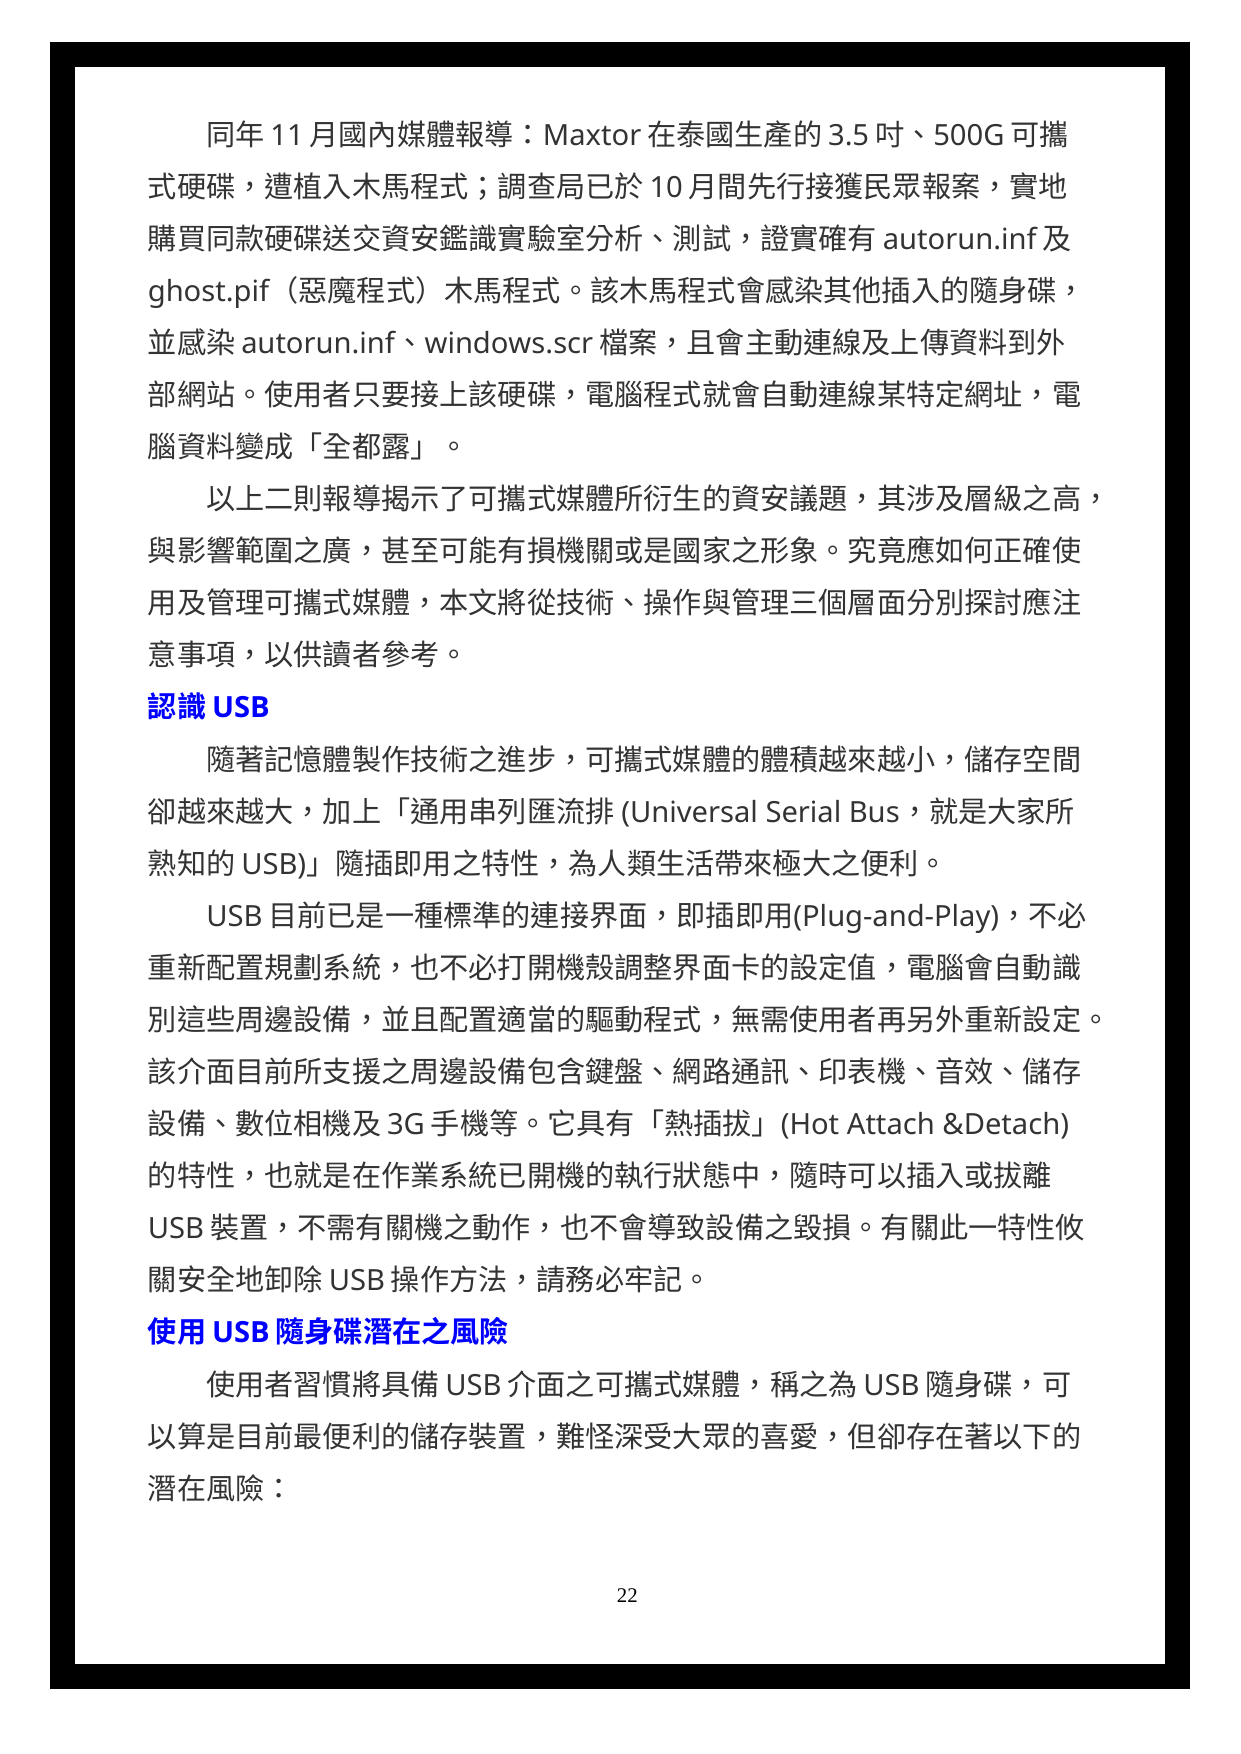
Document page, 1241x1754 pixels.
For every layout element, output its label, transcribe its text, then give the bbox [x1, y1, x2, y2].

text 同年11月國內媒體報導：Maxtor在泰國生產的3.5吋、500G可攜式硬碟，遭植入木馬程式；調查局已於10月間先行接獲民眾報案，實地購買同款硬碟送交資安鑑識實驗室分析、測試，證實確有autorun.inf及ghost.pif（惡魔程式）木馬程式。該木馬程式會感染其他插入的隨身碟，並感染autorun.inf、windows.scr檔案，且會主動連線及上傳資料到外部網站。使用者只要接上該硬碟，電腦程式就會自動連線某特定網址，電腦資料變成「全都露」。 [148, 103, 1092, 468]
text 以上二則報導揭示了可攜式媒體所衍生的資安議題，其涉及層級之高，與影響範圍之廣，甚至可能有損機關或是國家之形象。究竟應如何正確使用及管理可攜式媒體，本文將從技術、操作與管理三個層面分別探討應注意事項，以供讀者參考。 [148, 468, 1092, 676]
text 使用USB隨身碟潛在之風險 [148, 1301, 1092, 1353]
text USB目前已是一種標準的連接界面，即插即用(Plug-and-Play)，不必重新配置規劃系統，也不必打開機殼調整界面卡的設定值，電腦會自動識別這些周邊設備，並且配置適當的驅動程式，無需使用者再另外重新設定。該介面目前所支援之周邊設備包含鍵盤、網路通訊、印表機、音效、儲存設備、數位相機及3G手機等。它具有「熱插拔」(Hot Attach &Detach)的特性，也就是在作業系統已開機的執行狀態中，隨時可以插入或拔離USB裝置，不需有關機之動作，也不會導致設備之毀損。有關此一特性攸關安全地卸除USB操作方法，請務必牢記。 [148, 884, 1092, 1301]
text 認識USB [148, 676, 1092, 728]
text 隨著記憶體製作技術之進步，可攜式媒體的體積越來越小，儲存空間卻越來越大，加上「通用串列匯流排 (Universal Serial Bus，就是大家所熟知的USB)」隨插即用之特性，為人類生活帶來極大之便利。 [148, 728, 1092, 884]
text 使用者習慣將具備USB介面之可攜式媒體，稱之為USB隨身碟，可以算是目前最便利的儲存裝置，難怪深受大眾的喜愛，但卻存在著以下的潛在風險： [148, 1353, 1092, 1509]
